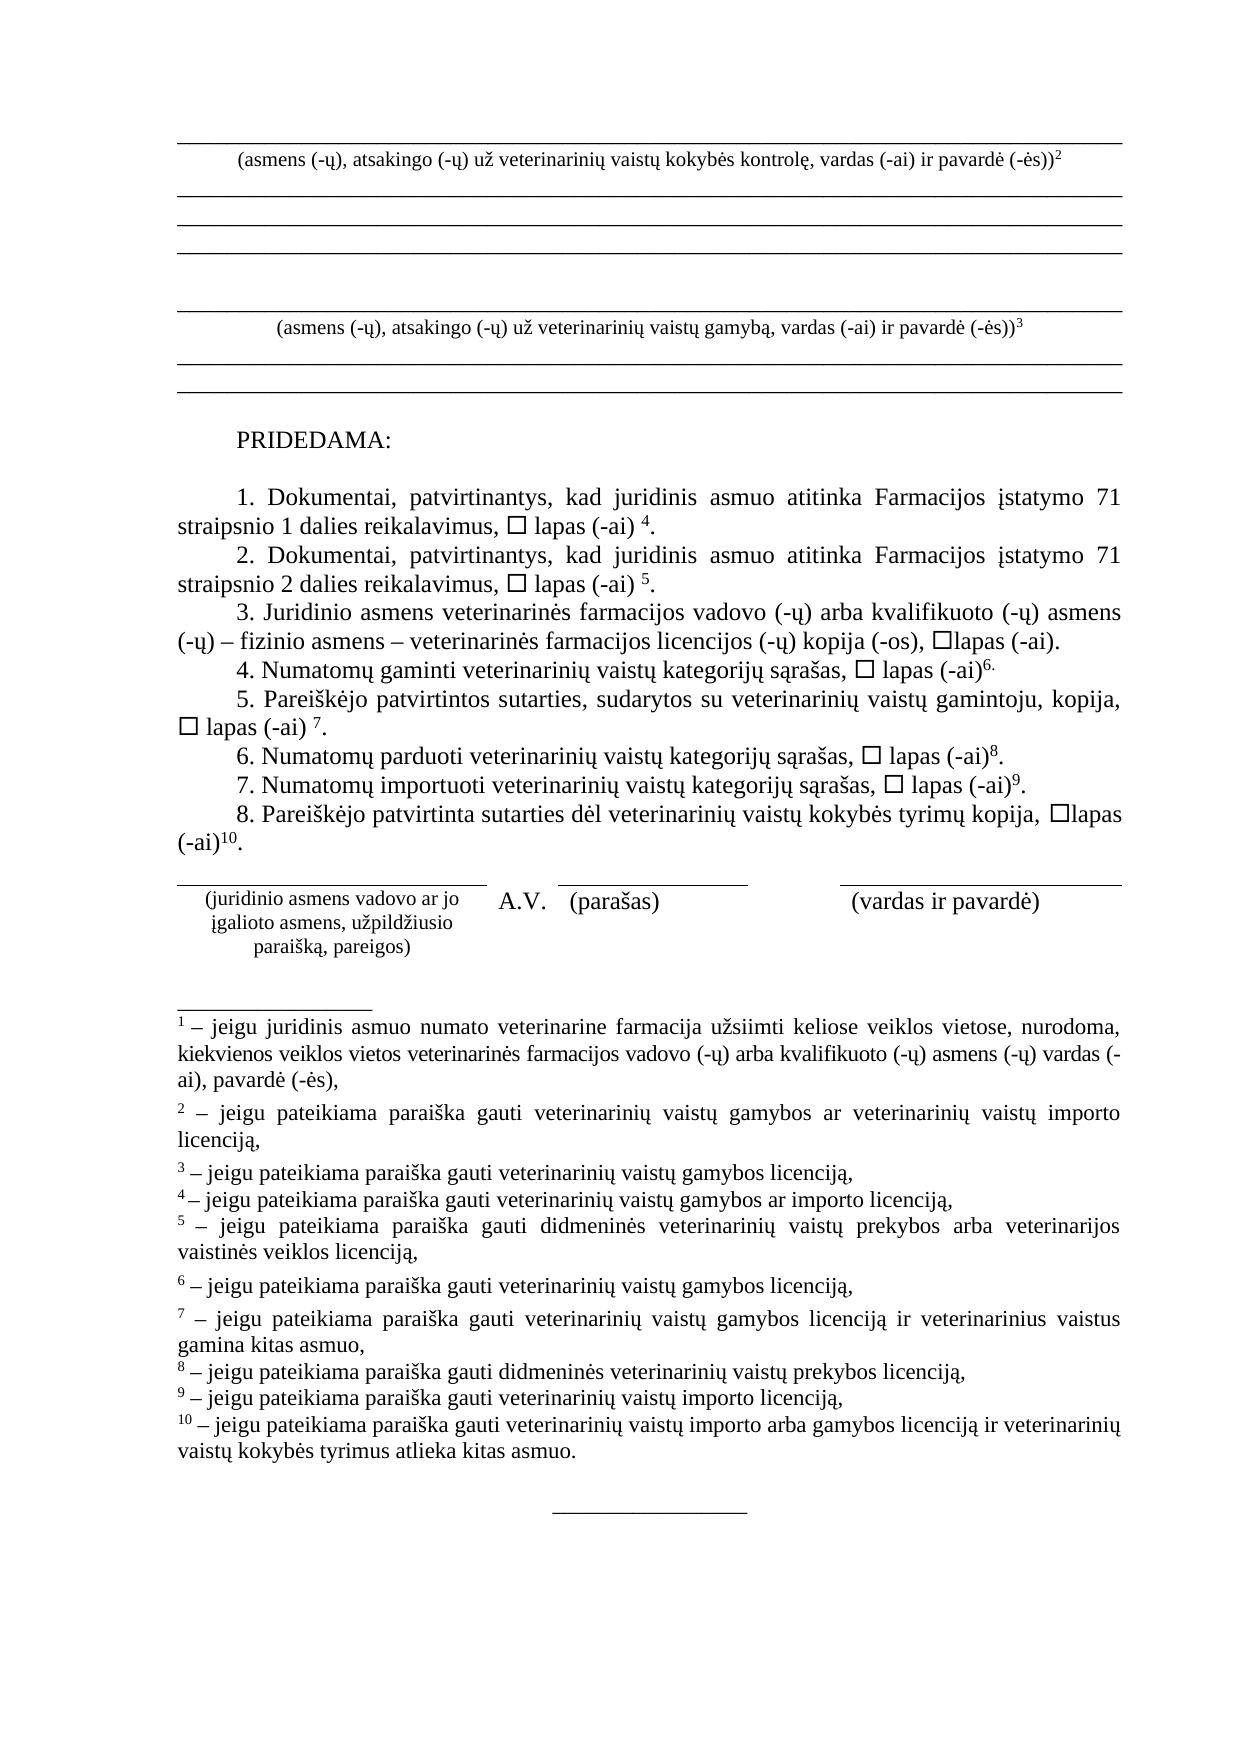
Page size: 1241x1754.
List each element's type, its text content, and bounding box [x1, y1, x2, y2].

text 9 – jeigu pateikiama paraiška gauti veterinarinių vaistų importo licenciją, [177, 1384, 1122, 1411]
text 1 – jeigu juridinis asmuo numato veterinarine farmacija užsiimti keliose veiklos vietose, nurodoma, kiekvienos veiklos vietos veterinarinės farmacijos vadovo (-ų) arba kvalifikuoto (-ų) asmens (-ų) vardas (-ai), pavardė (-ės), [177, 1013, 1122, 1092]
text _________________ [177, 987, 1122, 1013]
table_header [748, 885, 840, 958]
text 7 – jeigu pateikiama paraiška gauti veterinarinių vaistų gamybos licenciją ir veterinarinius vaistus gamina kitas asmuo, [177, 1298, 1122, 1358]
text (asmens (-ų), atsakingo (-ų) už veterinarinių vaistų gamybą, vardas (-ai) ir pavardė (-ės))3 [177, 315, 1122, 339]
text 5. Pareiškėjo patvirtintos sutarties, sudarytos su veterinarinių vaistų gamintoju, kopija, [] lapas (-ai) 7. [177, 684, 1122, 741]
table_header (parašas) [558, 886, 748, 958]
text 7. Numatomų importuoti veterinarinių vaistų kategorijų sąrašas, [] lapas (-ai)9. [177, 770, 1122, 799]
text 5 – jeigu pateikiama paraiška gauti didmeninės veterinarinių vaistų prekybos arba veterinarijos vaistinės veiklos licenciją, [177, 1212, 1122, 1265]
text 6. Numatomų parduoti veterinarinių vaistų kategorijų sąrašas, [] lapas (-ai)8. [177, 741, 1122, 770]
table_header (juridinio asmens vadovo ar jo įgalioto asmens, užpildžiusio paraišką, pareigos) [177, 886, 487, 958]
text 2. Dokumentai, patvirtinantys, kad juridinis asmuo atitinka Farmacijos įstatymo 71 straipsnio 2 dalies reikalavimus, [] lapas (-ai) 5. [177, 540, 1122, 597]
text PRIDEDAMA: [177, 425, 1122, 454]
text 3 – jeigu pateikiama paraiška gauti veterinarinių vaistų gamybos licenciją, [177, 1152, 1122, 1186]
text 2 – jeigu pateikiama paraiška gauti veterinarinių vaistų gamybos ar veterinarinių vaistų importo licenciją, [177, 1092, 1122, 1152]
table_header A.V. [487, 885, 558, 958]
text 8 – jeigu pateikiama paraiška gauti didmeninės veterinarinių vaistų prekybos licenciją, [177, 1358, 1122, 1384]
text (asmens (-ų), atsakingo (-ų) už veterinarinių vaistų kokybės kontrolę, vardas (-ai) ir pavardė (-ės))2 [177, 147, 1122, 171]
text 10 – jeigu pateikiama paraiška gauti veterinarinių vaistų importo arba gamybos licenciją ir veterinarinių vaistų kokybės tyrimus atlieka kitas asmuo. [177, 1411, 1122, 1463]
text 4 – jeigu pateikiama paraiška gauti veterinarinių vaistų gamybos ar importo licenciją, [177, 1186, 1122, 1212]
text _________________ [177, 1490, 1122, 1516]
text 6 – jeigu pateikiama paraiška gauti veterinarinių vaistų gamybos licenciją, [177, 1265, 1122, 1298]
text 3. Juridinio asmens veterinarinės farmacijos vadovo (-ų) arba kvalifikuoto (-ų) asmens (-ų) – fizinio asmens – veterinarinės farmacijos licencijos (-ų) kopija (-os), [] lapas (-ai). [177, 597, 1122, 655]
text 4. Numatomų gaminti veterinarinių vaistų kategorijų sąrašas, [] lapas (-ai)6. [177, 655, 1122, 684]
text 1. Dokumentai, patvirtinantys, kad juridinis asmuo atitinka Farmacijos įstatymo 71 straipsnio 1 dalies reikalavimus, [] lapas (-ai) 4. [177, 482, 1122, 540]
table_header (vardas ir pavardė) [840, 886, 1122, 958]
text 8. Pareiškėjo patvirtinta sutarties dėl veterinarinių vaistų kokybės tyrimų kopija, [] lapas (-ai)10. [177, 799, 1122, 856]
